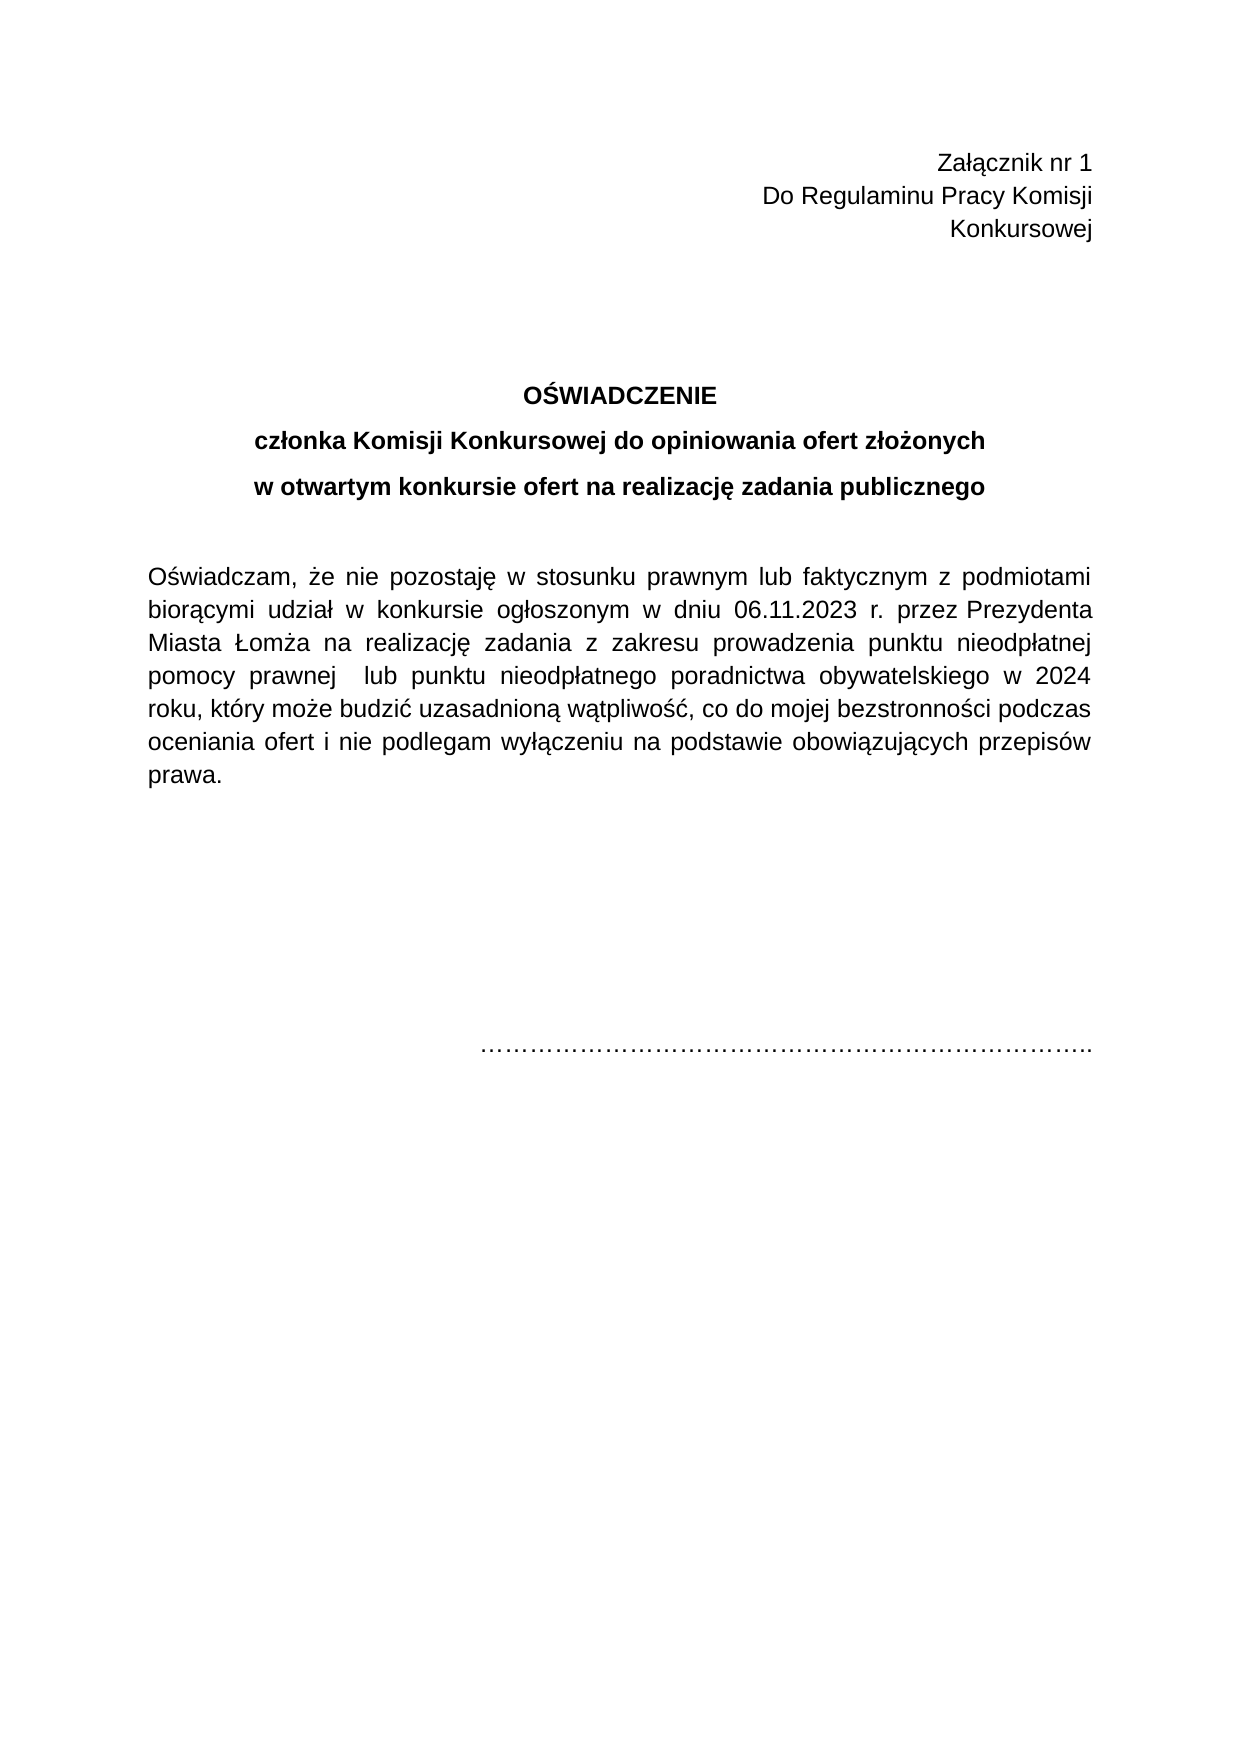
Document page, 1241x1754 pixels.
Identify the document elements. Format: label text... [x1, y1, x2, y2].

text w otwartym konkursie ofert na realizację zadania publicznego [148, 472, 1093, 501]
text ……………………………………………………………….. [148, 1029, 1093, 1058]
text Załącznik nr 1 [148, 148, 1093, 176]
text członka Komisji Konkursowej do opiniowania ofert złożonych [148, 426, 1093, 455]
text OŚWIADCZENIE [148, 381, 1093, 409]
text Oświadczam, że nie pozostaję w stosunku prawnym lub faktycznym z podmiotami biorącymi udział w konkursie ogłoszonym w dniu 06.11.2023 r. przez Prezydenta Miasta Łomża na realizację zadania z zakresu prowadzenia punktu nieodpłatnej pomocy prawnej lub punktu nieodpłatnego poradnictwa obywatelskiego w 2024 roku, który może budzić uzasadnioną wątpliwość, co do mojej bezstronności podczas oceniania ofert i nie podlegam wyłączeniu na podstawie obowiązujących przepisów prawa. [148, 562, 1093, 789]
text Do Regulaminu Pracy Komisji Konkursowej [148, 181, 1093, 242]
